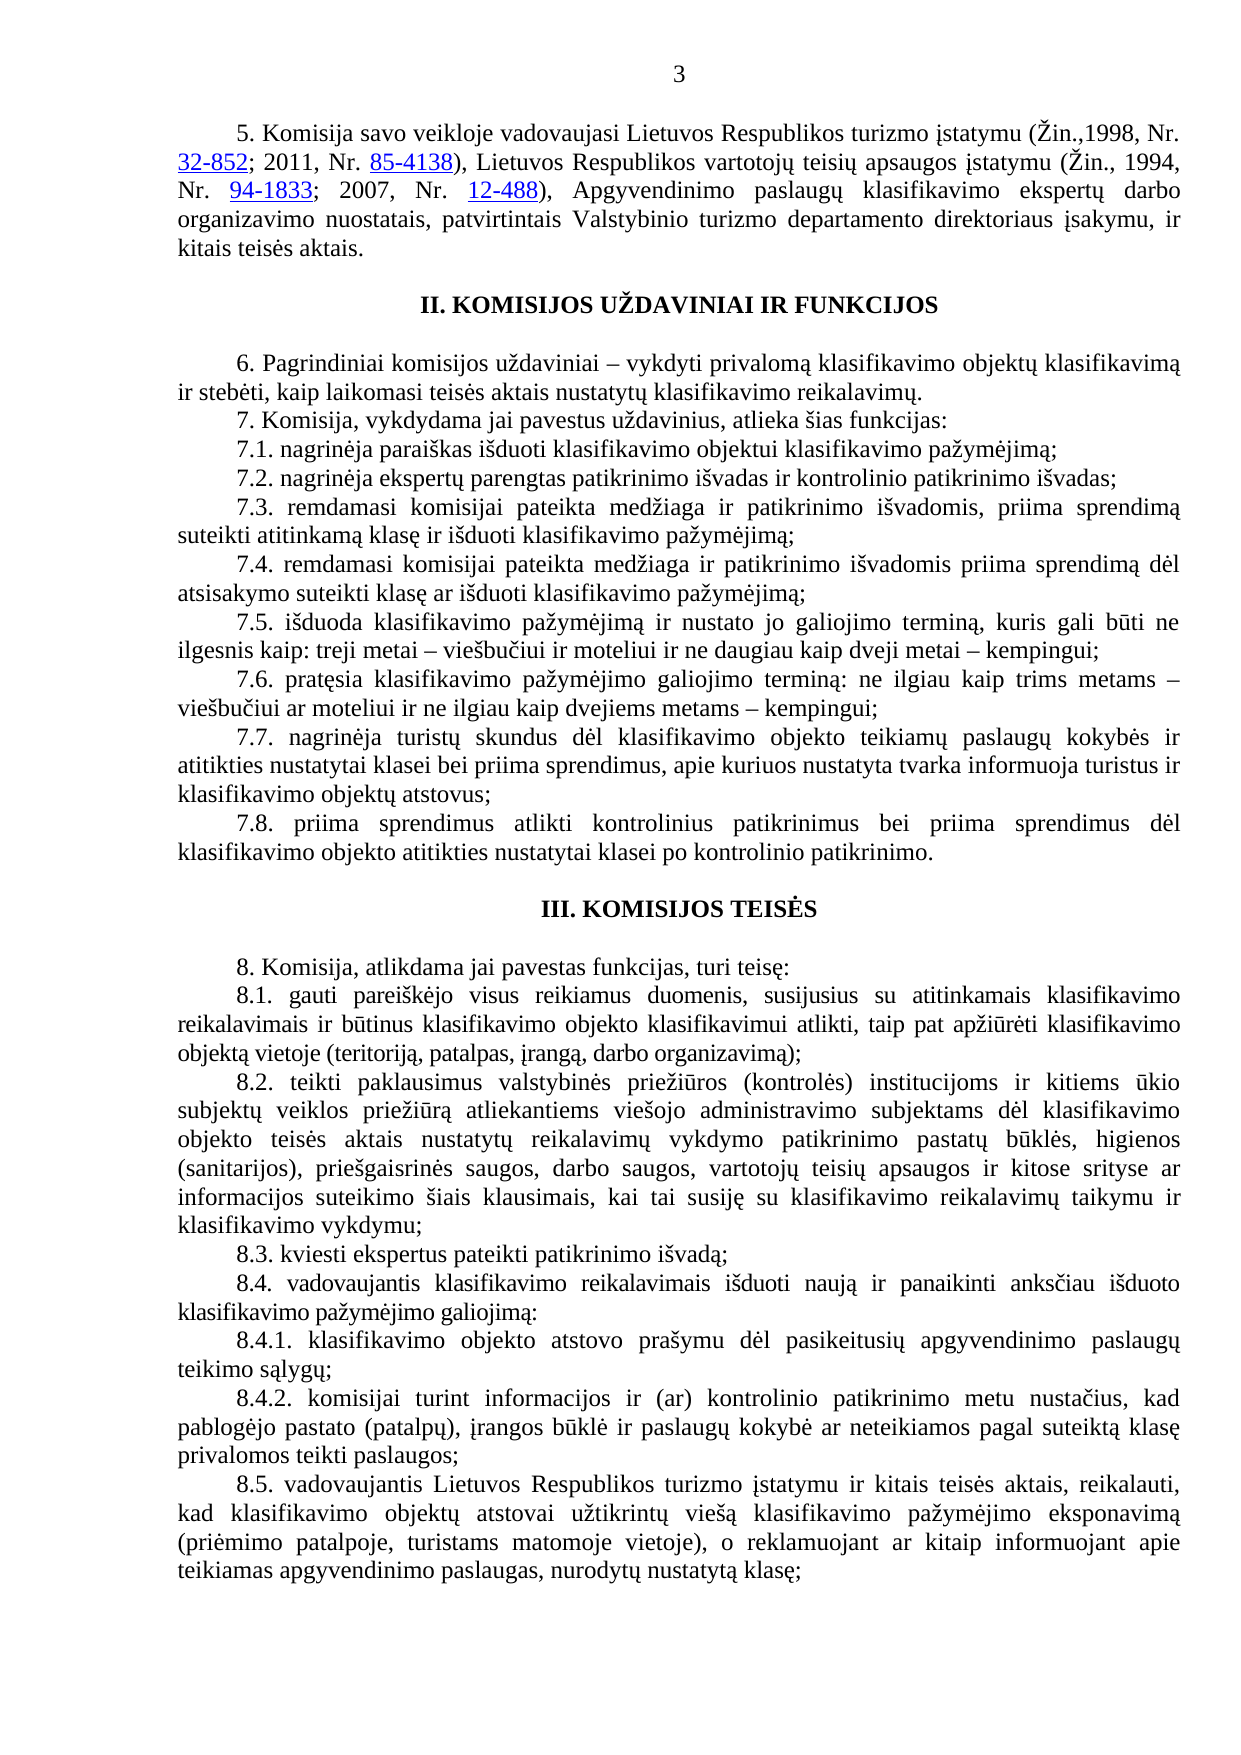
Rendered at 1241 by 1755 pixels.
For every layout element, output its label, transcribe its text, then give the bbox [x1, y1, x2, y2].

text 7.7. nagrinėja turistų skundus dėl klasifikavimo objekto teikiamų paslaugų kokybės ir atitikties nustatytai klasei bei priima sprendimus, apie kuriuos nustatyta tvarka informuoja turistus ir klasifikavimo objektų atstovus; [177, 722, 1181, 808]
text 7.2. nagrinėja ekspertų parengtas patikrinimo išvadas ir kontrolinio patikrinimo išvadas; [177, 463, 1181, 492]
text 8.1. gauti pareiškėjo visus reikiamus duomenis, susijusius su atitinkamais klasifikavimo reikalavimais ir būtinus klasifikavimo objekto klasifikavimui atlikti, taip pat apžiūrėti klasifikavimo objektą vietoje (teritoriją, patalpas, įrangą, darbo organizavimą); [177, 981, 1181, 1067]
text 8.5. vadovaujantis Lietuvos Respublikos turizmo įstatymu ir kitais teisės aktais, reikalauti, kad klasifikavimo objektų atstovai užtikrintų viešą klasifikavimo pažymėjimo eksponavimą (priėmimo patalpoje, turistams matomoje vietoje), o reklamuojant ar kitaip informuojant apie teikiamas apgyvendinimo paslaugas, nurodytų nustatytą klasę; [177, 1469, 1181, 1584]
text 8.3. kviesti ekspertus pateikti patikrinimo išvadą; [177, 1239, 1181, 1268]
text 7.3. remdamasi komisijai pateikta medžiaga ir patikrinimo išvadomis, priima sprendimą suteikti atitinkamą klasę ir išduoti klasifikavimo pažymėjimą; [177, 492, 1181, 549]
text 7.4. remdamasi komisijai pateikta medžiaga ir patikrinimo išvadomis priima sprendimą dėl atsisakymo suteikti klasę ar išduoti klasifikavimo pažymėjimą; [177, 549, 1181, 607]
text 8.4.1. klasifikavimo objekto atstovo prašymu dėl pasikeitusių apgyvendinimo paslaugų teikimo sąlygų; [177, 1326, 1181, 1383]
text 7.1. nagrinėja paraiškas išduoti klasifikavimo objektui klasifikavimo pažymėjimą; [177, 434, 1181, 463]
text 8. Komisija, atlikdama jai pavestas funkcijas, turi teisę: [177, 952, 1181, 981]
text 5. Komisija savo veikloje vadovaujasi Lietuvos Respublikos turizmo įstatymu (Žin.,1998, Nr. 32-852; 2011, Nr. 85-4138), Lietuvos Respublikos vartotojų teisių apsaugos įstatymu (Žin., 1994, Nr. 94-1833; 2007, Nr. 12-488), Apgyvendinimo paslaugų klasifikavimo ekspertų darbo organizavimo nuostatais, patvirtintais Valstybinio turizmo departamento direktoriaus įsakymu, ir kitais teisės aktais. [177, 118, 1181, 262]
text 7.5. išduoda klasifikavimo pažymėjimą ir nustato jo galiojimo terminą, kuris gali būti ne ilgesnis kaip: treji metai – viešbučiui ir moteliui ir ne daugiau kaip dveji metai – kempingui; [177, 607, 1181, 664]
text 8.4. vadovaujantis klasifikavimo reikalavimais išduoti naują ir panaikinti anksčiau išduoto klasifikavimo pažymėjimo galiojimą: [177, 1268, 1181, 1326]
text 8.4.2. komisijai turint informacijos ir (ar) kontrolinio patikrinimo metu nustačius, kad pablogėjo pastato (patalpų), įrangos būklė ir paslaugų kokybė ar neteikiamos pagal suteiktą klasę privalomos teikti paslaugos; [177, 1383, 1181, 1469]
text II. KOMISIJOS UŽDAVINIAI IR FUNKCIJOS [177, 291, 1181, 319]
text 7.8. priima sprendimus atlikti kontrolinius patikrinimus bei priima sprendimus dėl klasifikavimo objekto atitikties nustatytai klasei po kontrolinio patikrinimo. [177, 808, 1181, 866]
text 8.2. teikti paklausimus valstybinės priežiūros (kontrolės) institucijoms ir kitiems ūkio subjektų veiklos priežiūrą atliekantiems viešojo administravimo subjektams dėl klasifikavimo objekto teisės aktais nustatytų reikalavimų vykdymo patikrinimo pastatų būklės, higienos (sanitarijos), priešgaisrinės saugos, darbo saugos, vartotojų teisių apsaugos ir kitose srityse ar informacijos suteikimo šiais klausimais, kai tai susiję su klasifikavimo reikalavimų taikymu ir klasifikavimo vykdymu; [177, 1067, 1181, 1239]
text 6. Pagrindiniai komisijos uždaviniai – vykdyti privalomą klasifikavimo objektų klasifikavimą ir stebėti, kaip laikomasi teisės aktais nustatytų klasifikavimo reikalavimų. [177, 348, 1181, 406]
text 7. Komisija, vykdydama jai pavestus uždavinius, atlieka šias funkcijas: [177, 406, 1181, 434]
text III. KOMISIJOS TEISĖS [177, 894, 1181, 923]
text 7.6. pratęsia klasifikavimo pažymėjimo galiojimo terminą: ne ilgiau kaip trims metams – viešbučiui ar moteliui ir ne ilgiau kaip dvejiems metams – kempingui; [177, 664, 1181, 722]
